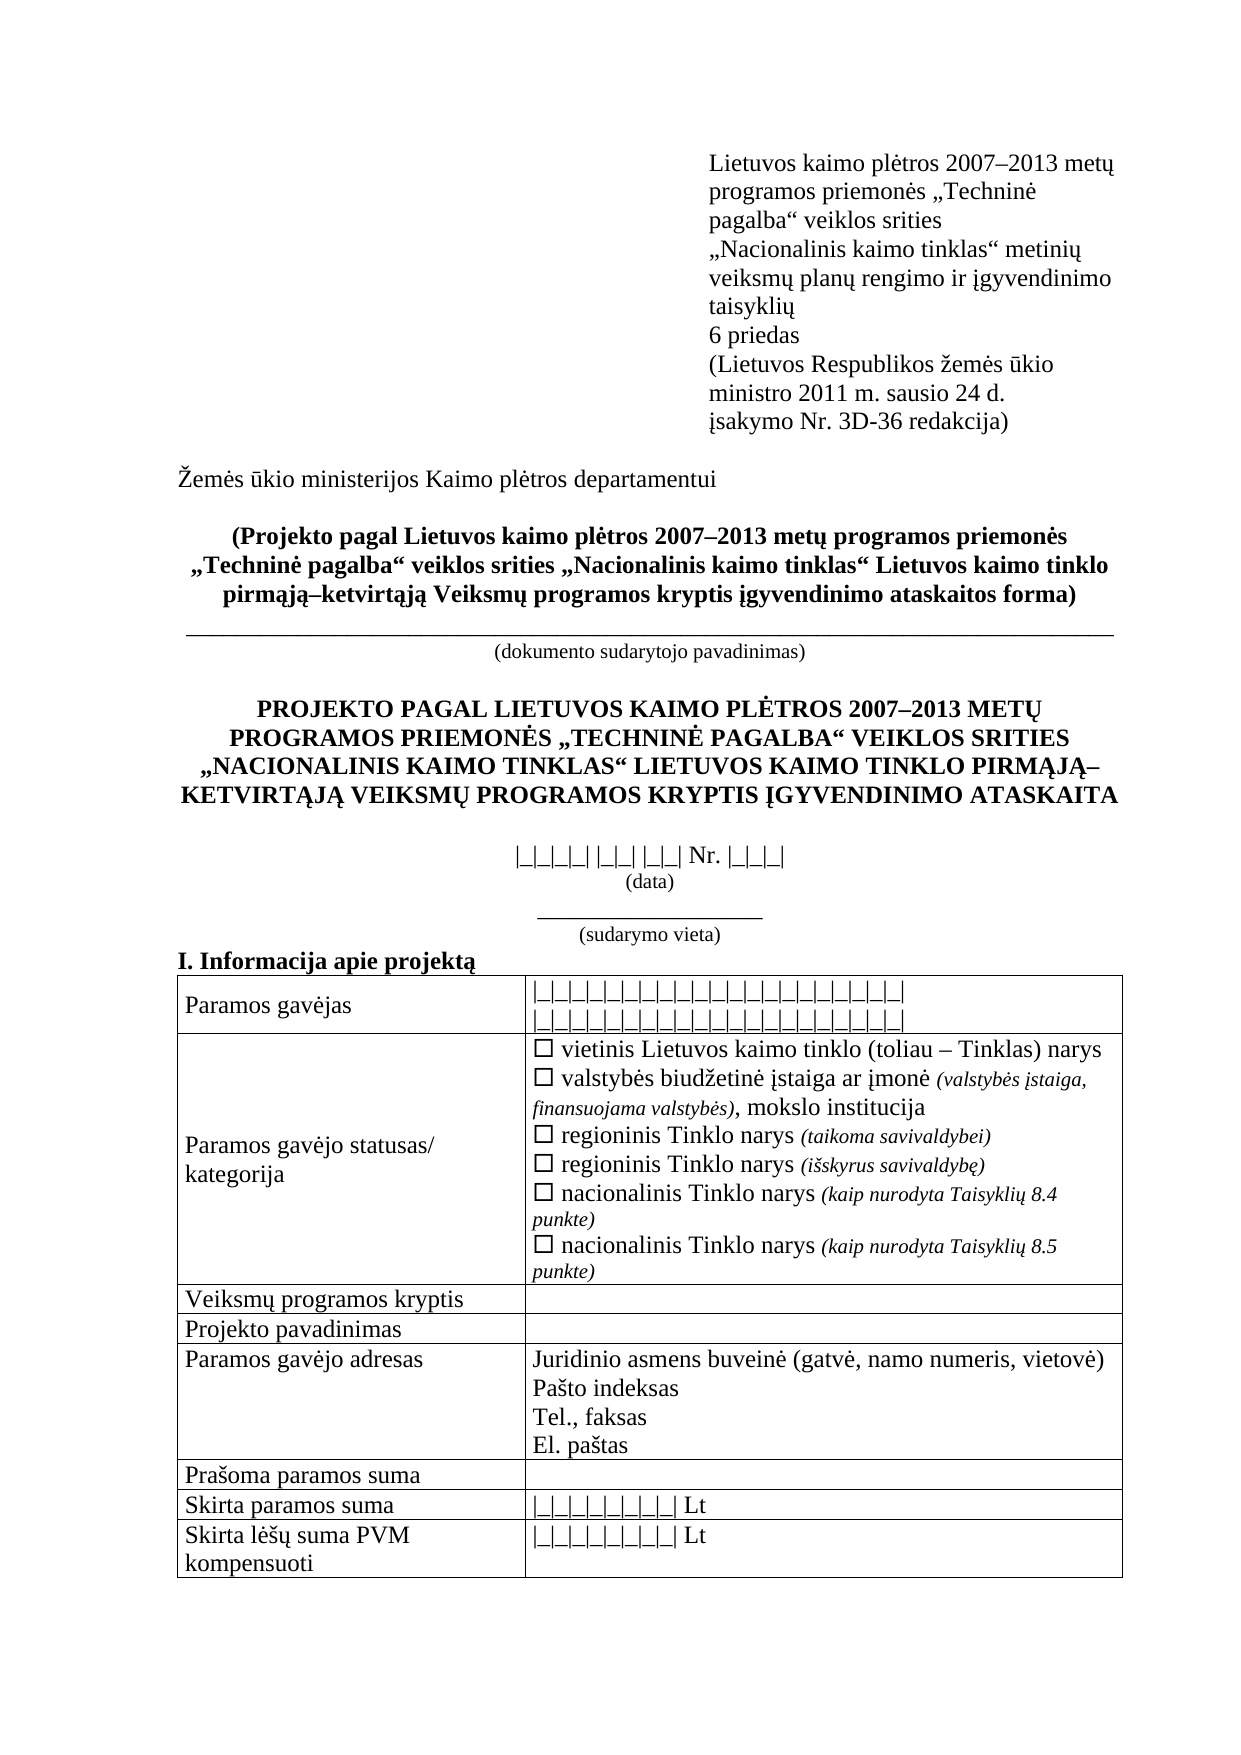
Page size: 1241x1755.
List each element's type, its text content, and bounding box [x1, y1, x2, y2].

table_cell Juridinio asmens buveinė (gatvė, namo numeris, vietovė) Pašto indeksas Tel., faksas El. paštas [526, 1344, 1122, 1459]
text (sudarymo vieta) [177, 922, 1122, 946]
table_cell |_|_|_|_|_|_|_|_| Lt [526, 1520, 1122, 1577]
text (Projekto pagal Lietuvos kaimo plėtros 2007–2013 metų programos priemonės „Techninė pagalba“ veiklos srities „Nacionalinis kaimo tinklas“ Lietuvos kaimo tinklo pirmąją–ketvirtąją Veiksmų programos kryptis įgyvendinimo ataskaitos forma) [177, 521, 1122, 608]
text I. Informacija apie projektą [177, 946, 1122, 974]
text 6 priedas [177, 320, 1122, 349]
table_header |_|_|_|_|_|_|_|_|_|_|_|_|_|_|_|_|_|_|_|_|_| |_|_|_|_|_|_|_|_|_|_|_|_|_|_|_|_|_|_|_|_|_| [526, 976, 1122, 1033]
text įsakymo Nr. 3D-36 redakcija) [177, 406, 1122, 435]
table_cell Projekto pavadinimas [178, 1314, 525, 1343]
table_cell Prašoma paramos suma [178, 1460, 525, 1489]
text (dokumento sudarytojo pavadinimas) [177, 639, 1122, 663]
table_header Paramos gavėjas [178, 976, 525, 1033]
table_cell Paramos gavėjo statusas/ kategorija [178, 1034, 525, 1283]
text (data) [177, 869, 1122, 893]
table_cell [526, 1285, 1122, 1313]
table_cell [526, 1314, 1122, 1343]
text |_|_|_|_| |_|_| |_|_| Nr. |_|_|_| [177, 840, 1122, 869]
text pagalba“ veiklos srities [177, 205, 1122, 234]
text Lietuvos kaimo plėtros 2007–2013 metų [177, 148, 1122, 176]
text „Nacionalinis kaimo tinklas“ metinių [177, 234, 1122, 263]
table_cell Skirta lėšų suma PVM kompensuoti [178, 1520, 525, 1577]
text (Lietuvos Respublikos žemės ūkio [177, 349, 1122, 378]
table_cell [] vietinis Lietuvos kaimo tinklo (toliau – Tinklas) narys [] valstybės biudžetinė įstaiga ar įmonė (valstybės įstaiga, finansuojama valstybės), mokslo institucija [] regioninis Tinklo narys (taikoma savivaldybei) [] regioninis Tinklo narys (išskyrus savivaldybę) [] nacionalinis Tinklo narys (kaip nurodyta Taisyklių 8.4 punkte) [] nacionalinis Tinklo narys (kaip nurodyta Taisyklių 8.5 punkte) [526, 1034, 1122, 1283]
text ministro 2011 m. sausio 24 d. [177, 378, 1122, 406]
text __________________ [177, 893, 1122, 922]
text Žemės ūkio ministerijos Kaimo plėtros departamentui [177, 464, 1122, 493]
text veiksmų planų rengimo ir įgyvendinimo [177, 263, 1122, 291]
text PROJEKTO PAGAL LIETUVOS KAIMO PLĖTROS 2007–2013 METŲ PROGRAMOS PRIEMONĖS „TECHNINĖ PAGALBA“ VEIKLOS SRITIES „NACIONALINIS KAIMO TINKLAS“ LIETUVOS KAIMO TINKLO PIRMĄJĄ–KETVIRTĄJĄ VEIKSMŲ PROGRAMOS KRYPTIS ĮGYVENDINIMO ATASKAITA [177, 694, 1122, 809]
table_cell Paramos gavėjo adresas [178, 1344, 525, 1459]
table_cell [526, 1460, 1122, 1489]
table_cell |_|_|_|_|_|_|_|_| Lt [526, 1490, 1122, 1519]
table_cell Skirta paramos suma [178, 1490, 525, 1519]
text programos priemonės „Techninė [177, 176, 1122, 205]
table_cell Veiksmų programos kryptis [178, 1285, 525, 1313]
text _ [177, 610, 1122, 639]
text taisyklių [177, 291, 1122, 320]
